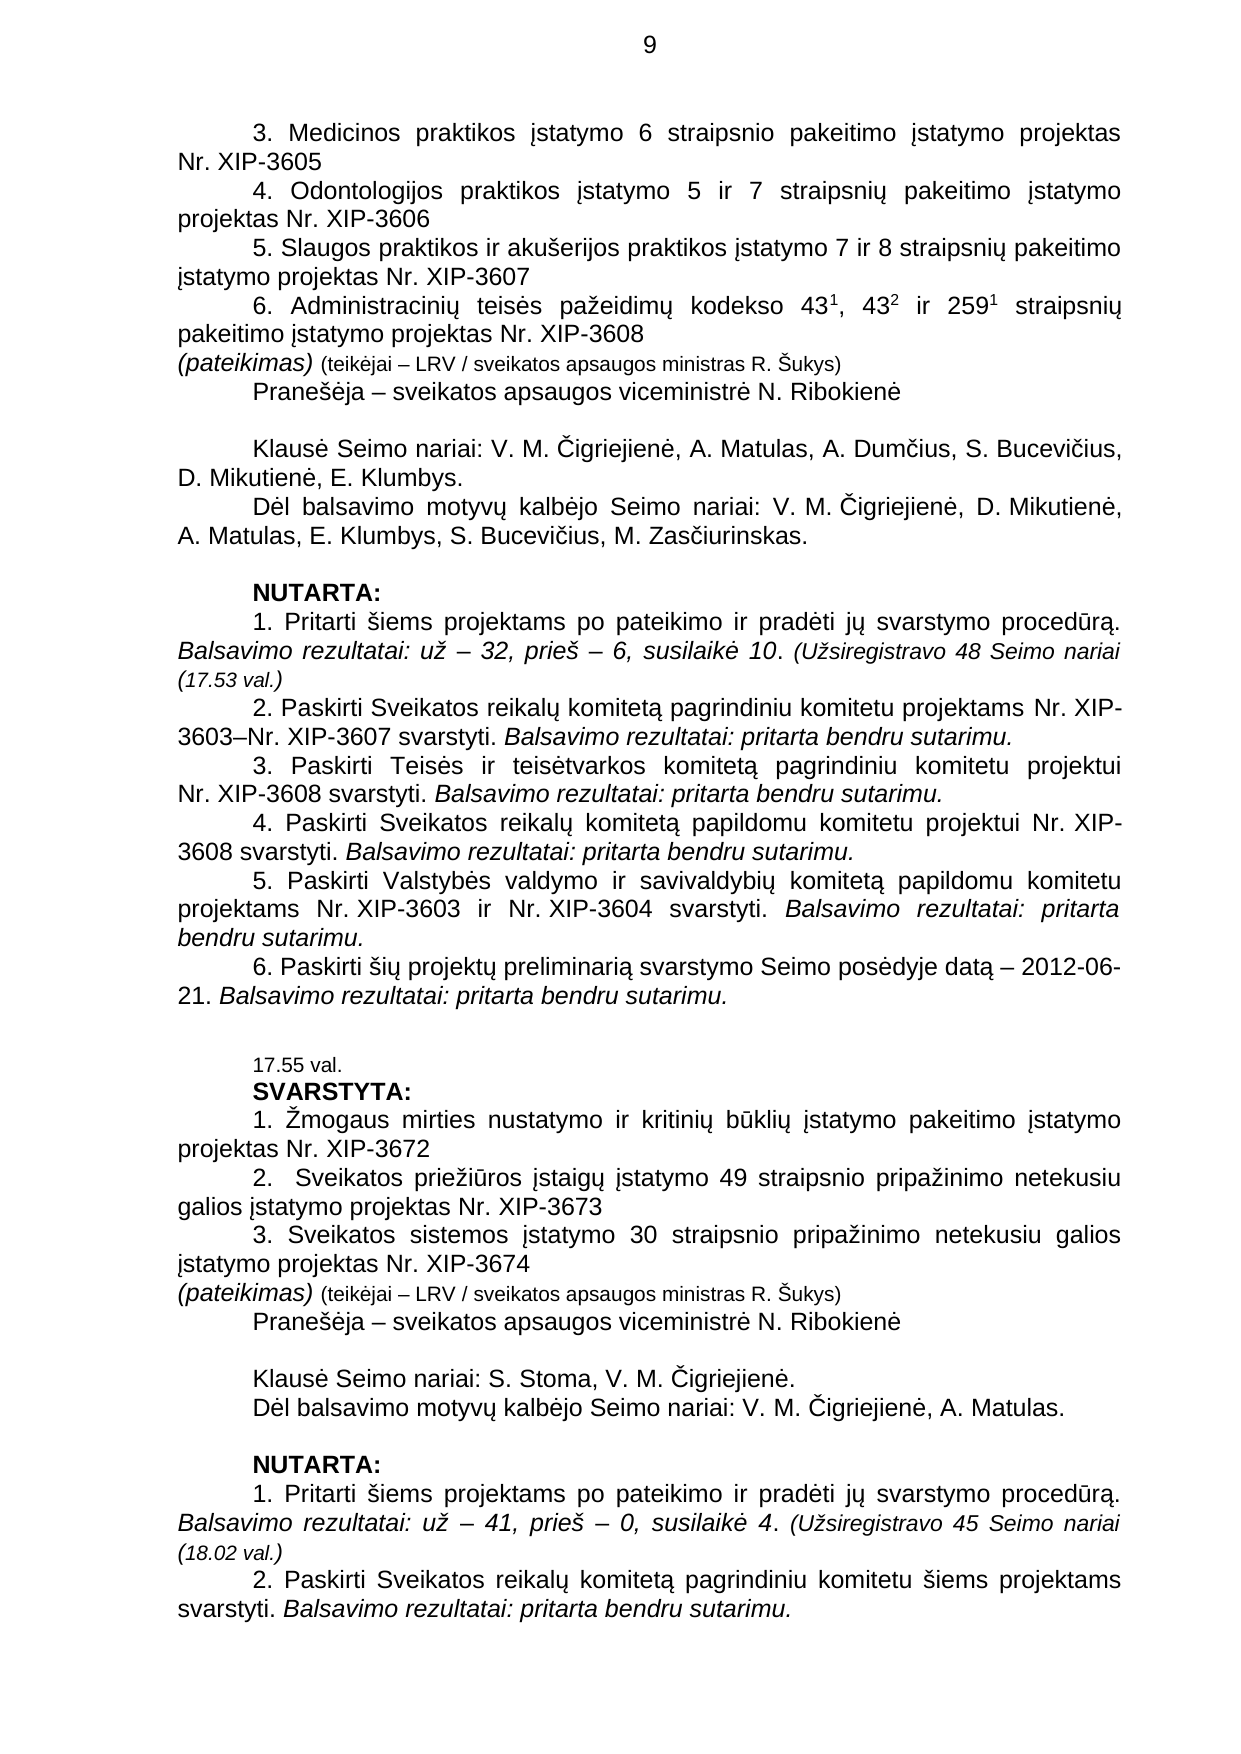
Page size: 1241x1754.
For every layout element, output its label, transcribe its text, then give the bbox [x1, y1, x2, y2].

text 5. Slaugos praktikos ir akušerijos praktikos įstatymo 7 ir 8 straipsnių pakeitimo įstatymo projektas Nr. XIP-3607 [177, 233, 1122, 291]
text 6. Administracinių teisės pažeidimų kodekso 431, 432 ir 2591 straipsnių pakeitimo įstatymo projektas Nr. XIP-3608 [177, 291, 1122, 348]
text Dėl balsavimo motyvų kalbėjo Seimo nariai: V. M. Čigriejienė, A. Matulas. [177, 1393, 1122, 1421]
text 1. Žmogaus mirties nustatymo ir kritinių būklių įstatymo pakeitimo įstatymo projektas Nr. XIP-3672 [177, 1105, 1122, 1163]
text 17.55 val. [177, 1052, 1122, 1076]
text (pateikimas) (teikėjai – LRV / sveikatos apsaugos ministras R. Šukys) [177, 1278, 1122, 1306]
text 4. Paskirti Sveikatos reikalų komitetą papildomu komitetu projektui Nr. XIP-3608 svarstyti. Balsavimo rezultatai: pritarta bendru sutarimu. [177, 808, 1122, 866]
text SVARSTYTA: [177, 1076, 1122, 1105]
text Pranešėja – sveikatos apsaugos viceministrė N. Ribokienė [177, 1306, 1122, 1335]
text 2. Sveikatos priežiūros įstaigų įstatymo 49 straipsnio pripažinimo netekusiu galios įstatymo projektas Nr. XIP-3673 [177, 1163, 1122, 1220]
text 3. Sveikatos sistemos įstatymo 30 straipsnio pripažinimo netekusiu galios įstatymo projektas Nr. XIP-3674 [177, 1220, 1122, 1278]
text Dėl balsavimo motyvų kalbėjo Seimo nariai: V. M. Čigriejienė, D. Mikutienė, A. Matulas, E. Klumbys, S. Bucevičius, M. Zasčiurinskas. [177, 492, 1122, 549]
text 1. Pritarti šiems projektams po pateikimo ir pradėti jų svarstymo procedūrą. Balsavimo rezultatai: už – 32, prieš – 6, susilaikė 10. (Užsiregistravo 48 Seimo nariai (17.53 val.) [177, 607, 1122, 693]
text 3. Medicinos praktikos įstatymo 6 straipsnio pakeitimo įstatymo projektas Nr. XIP-3605 [177, 118, 1122, 176]
text NUTARTA: [177, 578, 1122, 607]
text Pranešėja – sveikatos apsaugos viceministrė N. Ribokienė [177, 377, 1122, 406]
text 2. Paskirti Sveikatos reikalų komitetą pagrindiniu komitetu projektams Nr. XIP-3603–Nr. XIP-3607 svarstyti. Balsavimo rezultatai: pritarta bendru sutarimu. [177, 693, 1122, 751]
text 3. Paskirti Teisės ir teisėtvarkos komitetą pagrindiniu komitetu projektui Nr. XIP-3608 svarstyti. Balsavimo rezultatai: pritarta bendru sutarimu. [177, 751, 1122, 808]
text Klausė Seimo nariai: S. Stoma, V. M. Čigriejienė. [177, 1364, 1122, 1393]
text 4. Odontologijos praktikos įstatymo 5 ir 7 straipsnių pakeitimo įstatymo projektas Nr. XIP-3606 [177, 176, 1122, 233]
text 5. Paskirti Valstybės valdymo ir savivaldybių komitetą papildomu komitetu projektams Nr. XIP-3603 ir Nr. XIP-3604 svarstyti. Balsavimo rezultatai: pritarta bendru sutarimu. [177, 866, 1122, 952]
text (pateikimas) (teikėjai – LRV / sveikatos apsaugos ministras R. Šukys) [177, 348, 1122, 377]
text Klausė Seimo nariai: V. M. Čigriejienė, A. Matulas, A. Dumčius, S. Bucevičius, D. Mikutienė, E. Klumbys. [177, 434, 1122, 492]
text NUTARTA: [177, 1450, 1122, 1479]
text 1. Pritarti šiems projektams po pateikimo ir pradėti jų svarstymo procedūrą. Balsavimo rezultatai: už – 41, prieš – 0, susilaikė 4. (Užsiregistravo 45 Seimo nariai (18.02 val.) [177, 1479, 1122, 1565]
text 6. Paskirti šių projektų preliminarią svarstymo Seimo posėdyje datą – 2012-06-21. Balsavimo rezultatai: pritarta bendru sutarimu. [177, 952, 1122, 1009]
text 2. Paskirti Sveikatos reikalų komitetą pagrindiniu komitetu šiems projektams svarstyti. Balsavimo rezultatai: pritarta bendru sutarimu. [177, 1565, 1122, 1623]
